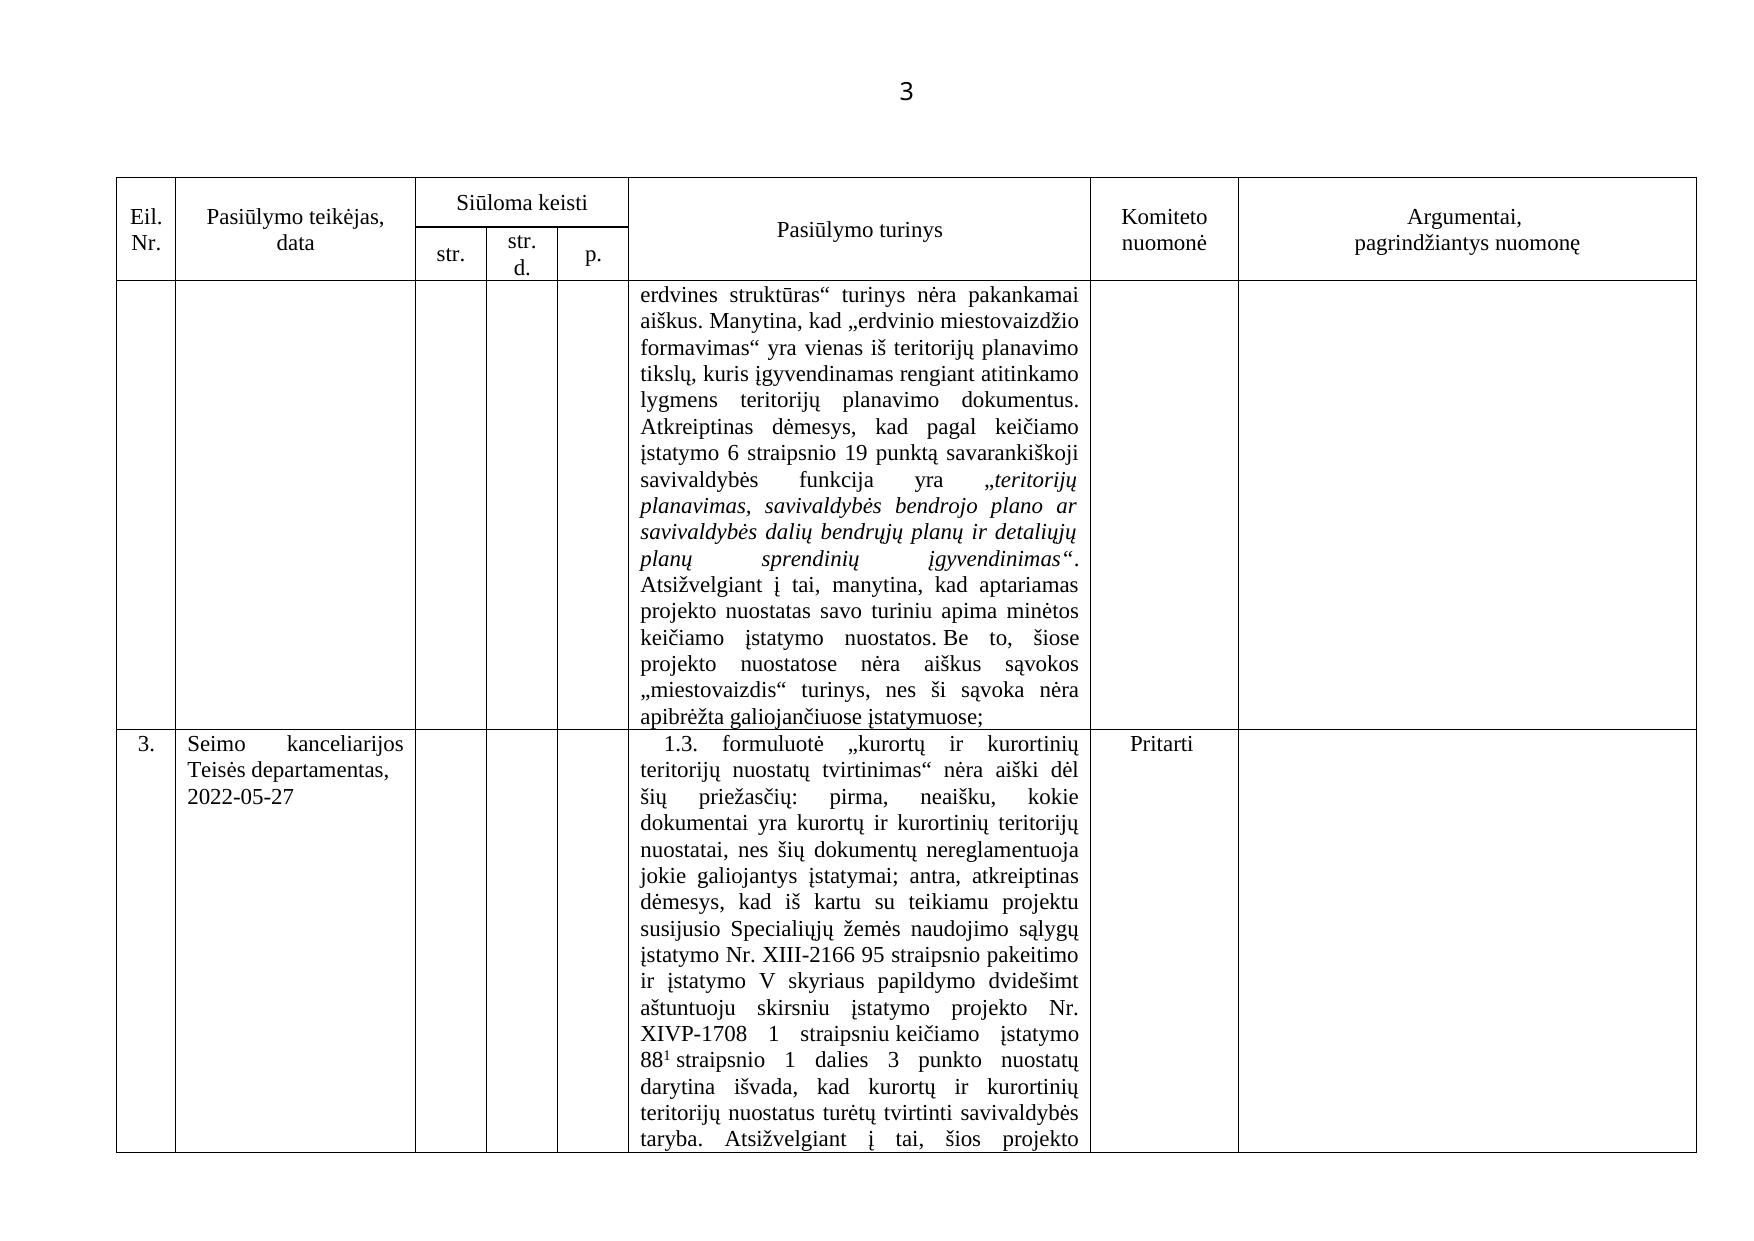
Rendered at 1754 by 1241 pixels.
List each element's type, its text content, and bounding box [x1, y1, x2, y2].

table_cell [487, 730, 557, 1152]
table_cell [117, 281, 175, 729]
table_header Pasiūlymo turinys [629, 178, 1090, 280]
table_cell [558, 281, 628, 729]
table_header Siūloma keisti [416, 178, 628, 226]
table_cell [416, 281, 486, 729]
table_cell p. [558, 228, 628, 280]
table_header Komiteto nuomonė [1091, 178, 1238, 280]
table_cell [416, 730, 486, 1152]
table_cell [1239, 730, 1696, 1152]
table_cell 3. [117, 730, 175, 1152]
table_cell erdvines struktūras“ turinys nėra pakankamai aiškus. Manytina, kad „erdvinio miestovaizdžio formavimas“ yra vienas iš teritorijų planavimo tikslų, kuris įgyvendinamas rengiant atitinkamo lygmens teritorijų planavimo dokumentus. Atkreiptinas dėmesys, kad pagal keičiamo įstatymo 6 straipsnio 19 punktą savarankiškoji savivaldybės funkcija yra „teritorijų planavimas, savivaldybės bendrojo plano ar savivaldybės dalių bendrųjų planų ir detaliųjų planų sprendinių įgyvendinimas“. Atsižvelgiant į tai, manytina, kad aptariamas projekto nuostatas savo turiniu apima minėtos keičiamo įstatymo nuostatos. Be to, šiose projekto nuostatose nėra aiškus sąvokos „miestovaizdis“ turinys, nes ši sąvoka nėra apibrėžta galiojančiuose įstatymuose; [629, 281, 1090, 729]
table_cell [487, 281, 557, 729]
table_cell [1239, 281, 1696, 729]
table_cell str. d. [487, 228, 557, 280]
table_cell str. [416, 228, 486, 280]
table_cell 1.3. formuluotė „kurortų ir kurortinių teritorijų nuostatų tvirtinimas“ nėra aiški dėl šių priežasčių: pirma, neaišku, kokie dokumentai yra kurortų ir kurortinių teritorijų nuostatai, nes šių dokumentų nereglamentuoja jokie galiojantys įstatymai; antra, atkreiptinas dėmesys, kad iš kartu su teikiamu projektu susijusio Specialiųjų žemės naudojimo sąlygų įstatymo Nr. XIII-2166 95 straipsnio pakeitimo ir įstatymo V skyriaus papildymo dvidešimt aštuntuoju skirsniu įstatymo projekto Nr. XIVP-1708 1 straipsniu keičiamo įstatymo 881 straipsnio 1 dalies 3 punkto nuostatų darytina išvada, kad kurortų ir kurortinių teritorijų nuostatus turėtų tvirtinti savivaldybės taryba. Atsižvelgiant į tai, šios projekto [629, 730, 1090, 1152]
table_cell Seimo kanceliarijos Teisės departamentas, 2022-05-27 [176, 730, 415, 1152]
table_cell [1091, 281, 1238, 729]
table_header Argumentai, pagrindžiantys nuomonę [1239, 178, 1696, 280]
table_cell Pritarti [1091, 730, 1238, 1152]
table_cell [558, 730, 628, 1152]
table_header Eil. Nr. [117, 178, 175, 280]
table_header Pasiūlymo teikėjas, data [176, 178, 415, 280]
table_cell [176, 281, 415, 729]
